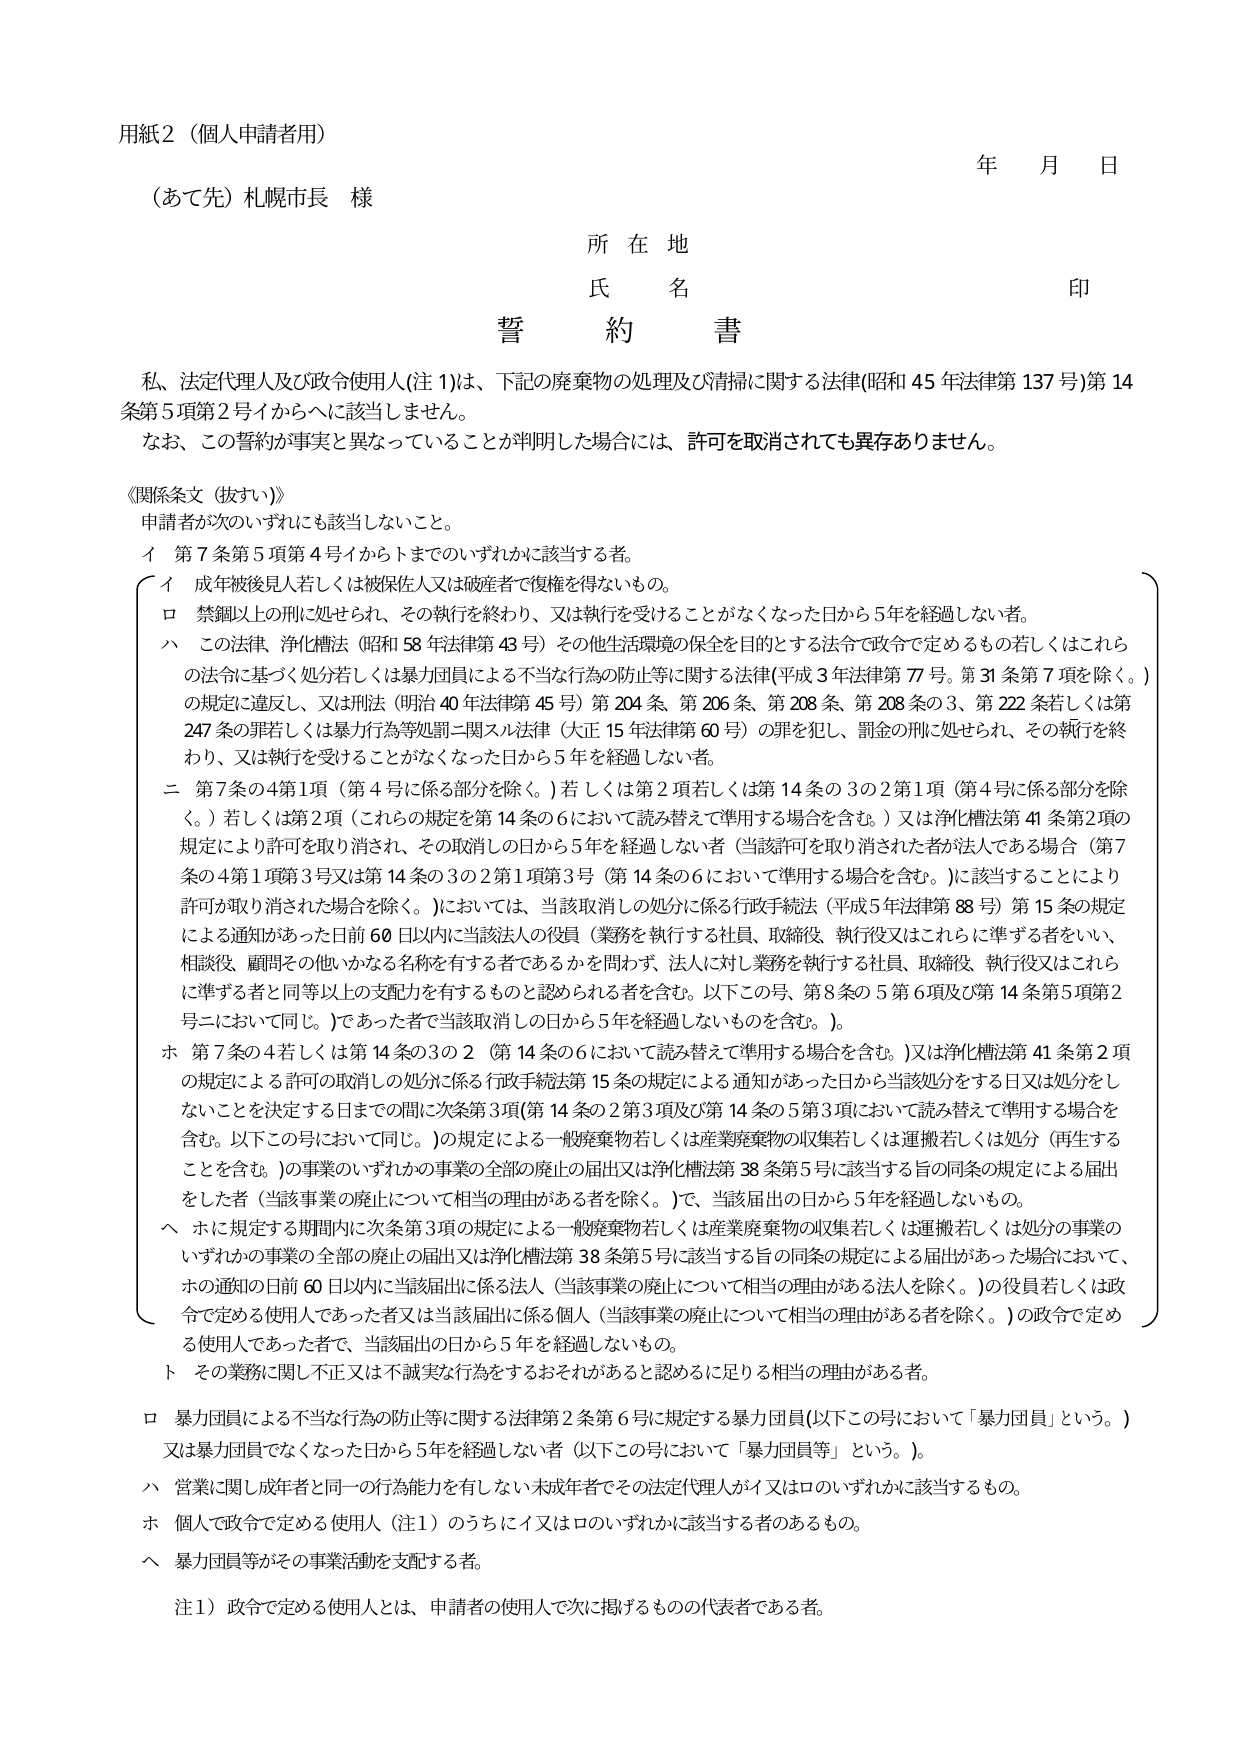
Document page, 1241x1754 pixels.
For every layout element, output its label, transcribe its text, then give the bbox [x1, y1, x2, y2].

text 規定により許可を取り消され、その取消しの日から５年を経過しない者（当該許可を取り消された者が法人である場合（第７ [138, 832, 1156, 859]
text 許可が取り消された場合を除く。)においては、当該取消しの処分に係る行政手続法（平成５年法律第88号）第15条の規定 [138, 891, 1156, 920]
text ホの通知の日前60日以内に当該届出に係る法人（当該事業の廃止について相当の理由がある法人を除く。)の役員若しくは政 [138, 1271, 1156, 1299]
text いずれかの事業の全部の廃止の届出又は浄化槽法第38条第５号に該当する旨の同条の規定による届出があった場合において、 [138, 1241, 1156, 1268]
text 247条の罪若しくは暴力行為等処罰ニ関スル法律（大正15年法律第60号）の罪を犯し、罰金の刑に処せられ、その執行を終 [138, 716, 1156, 743]
text 号ニにおいて同じ。)であった者で当該取消しの日から５年を経過しないものを含む。)。 [138, 1006, 1156, 1035]
text く。）若しくは第２項（これらの規定を第14条の６において読み替えて準用する場合を含む。）又は浄化槽法第41条第２項の [138, 804, 1156, 831]
text 含む。以下この号において同じ。)の規定による一般廃棄物若しくは産業廃棄物の収集若しくは運搬若しくは処分（再生する [138, 1124, 1156, 1153]
text イ 成年被後見人若しくは被保佐人又は破産者で復権を得ないもの。 [118, 570, 1169, 597]
text る使用人であった者で、当該届出の日から５年を経過しないもの。 [118, 1330, 1169, 1357]
text なお、この誓約が事実と異なっていることが判明した場合には、許可を取消されても異存ありません。 [118, 425, 1169, 456]
text 氏 名 印 [547, 271, 1169, 302]
text （あて先）札幌市長 様 [139, 180, 1169, 213]
text わり、又は執行を受けることがなくなった日から５年を経過しない者。 [138, 743, 1156, 770]
text をした者（当該事業の廃止について相当の理由がある者を除く。)で、当該届出の日から５年を経過しないもの。 [138, 1184, 1156, 1212]
text に準ずる者と同等以上の支配力を有するものと認められる者を含む。以下この号、第８条の５第６項及び第14条第５項第２ [138, 978, 1156, 1005]
text 《関係条文（抜すい)》 [118, 480, 1169, 508]
text ハ 営業に関し成年者と同一の行為能力を有しない未成年者でその法定代理人がイ又はロのいずれかに該当するもの。 [118, 1473, 1169, 1500]
text 相談役、顧問その他いかなる名称を有する者であるかを問わず、法人に対し業務を執行する社員、取締役、執行役又はこれら [138, 949, 1156, 976]
text ヘ ホに規定する期間内に次条第３項の規定による一般廃棄物若しくは産業廃棄物の収集若しくは運搬若しくは処分の事業の [138, 1213, 1156, 1240]
text 条の４第１項第３号又は第14条の３の２第１項第３号（第14条の６において準用する場合を含む。)に該当することにより [138, 862, 1156, 890]
text 用紙２（個人申請者用） [118, 117, 1169, 148]
text 私、法定代理人及び政令使用人(注1)は、下記の廃棄物の処理及び清掃に関する法律(昭和45年法律第137号)第14 [118, 365, 1169, 395]
text 所 在 地 [588, 227, 1169, 259]
text ホ 第７条の４若しくは第14条の３の２（第14条の６において読み替えて準用する場合を含む。)又は浄化槽法第41条第２項 [138, 1037, 1156, 1066]
text の規定に違反し、又は刑法（明治40年法律第45号）第204条、第206条、第208条、第208条の３、第222条若しくは第 [138, 689, 1156, 716]
text 条第５項第２号イからヘに該当しません。 [118, 395, 1169, 425]
text の規定による許可の取消しの処分に係る行政手続法第15条の規定による通知があった日から当該処分をする日又は処分をし [138, 1067, 1156, 1094]
text による通知があった日前60日以内に当該法人の役員（業務を執行する社員、取締役、執行役又はこれらに準ずる者をいい、 [138, 921, 1156, 948]
text 令で定める使用人であった者又は当該届出に係る個人（当該事業の廃止について相当の理由がある者を除く。) の政令で定め [118, 1300, 1169, 1329]
text ことを含む。)の事業のいずれかの事業の全部の廃止の届出又は浄化槽法第38条第５号に該当する旨の同条の規定による届出 [138, 1154, 1156, 1183]
text 又は暴力団員でなくなった日から５年を経過しない者（以下この号において「暴力団員等」という。)。 [118, 1435, 1169, 1463]
text ト その業務に関し不正又は不誠実な行為をするおそれがあると認めるに足りる相当の理由がある者。 [118, 1358, 1169, 1385]
text ないことを決定する日までの間に次条第３項(第14条の２第３項及び第14条の５第３項において読み替えて準用する場合を [138, 1095, 1156, 1123]
text ロ 暴力団員による不当な行為の防止等に関する法律第２条第６号に規定する暴力団員(以下この号において「暴力団員」という。) [118, 1403, 1169, 1431]
text 申請者が次のいずれにも該当しないこと。 [118, 508, 1169, 535]
text ニ 第７条の４第１項（第４号に係る部分を除く。)若しくは第２項若しくは第14条の３の２第１項（第４号に係る部分を除 [138, 774, 1156, 802]
text ホ 個人で政令で定める使用人（注１）のうちにイ又はロのいずれかに該当する者のあるもの。 [118, 1509, 1169, 1536]
text 誓 約 書 [112, 308, 1129, 350]
text イ 第７条第５項第４号イからトまでのいずれかに該当する者。 [118, 539, 1169, 567]
text 年 月 日 [118, 148, 1122, 180]
text 注１） 政令で定める使用人とは、申請者の使用人で次に掲げるものの代表者である者。 [118, 1593, 1169, 1619]
text の法令に基づく処分若しくは暴力団員による不当な行為の防止等に関する法律(平成３年法律第77号。第31条第７項を除く。) [138, 661, 1156, 689]
text ハ この法律、浄化槽法（昭和58年法律第43号）その他生活環境の保全を目的とする法令で政令で定めるもの若しくはこれら [138, 629, 1156, 656]
text ヘ 暴力団員等がその事業活動を支配する者。 [118, 1547, 1169, 1574]
text ロ 禁錮以上の刑に処せられ、その執行を終わり、又は執行を受けることがなくなった日から５年を経過しない者。 [138, 599, 1156, 626]
